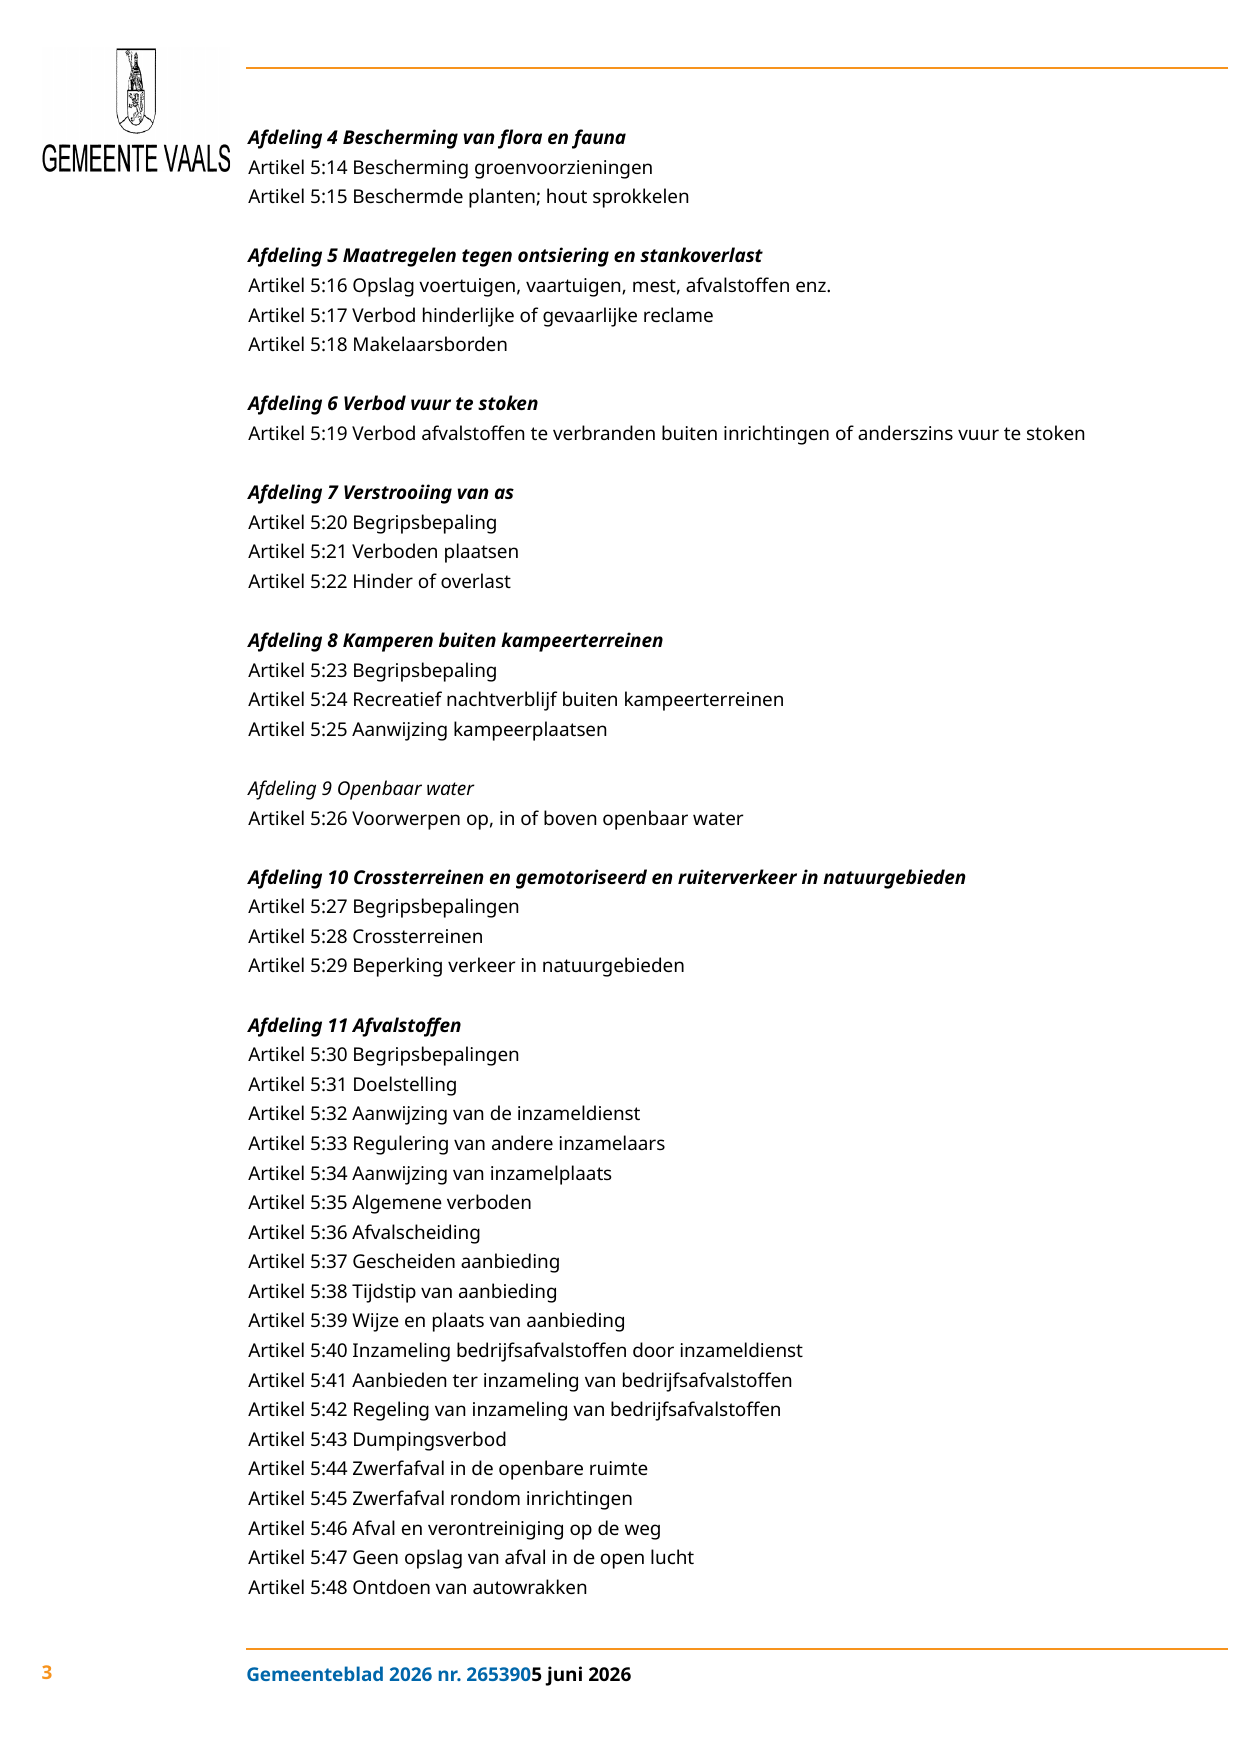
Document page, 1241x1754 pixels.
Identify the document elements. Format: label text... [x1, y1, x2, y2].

text Artikel 5:34 Aanwijzing van inzamelplaats [248, 1160, 1152, 1186]
text Artikel 5:25 Aanwijzing kampeerplaatsen [248, 716, 1152, 742]
text Artikel 5:20 Begripsbepaling [248, 509, 1152, 535]
text Artikel 5:41 Aanbieden ter inzameling van bedrijfsafvalstoffen [248, 1367, 1152, 1393]
text Artikel 5:14 Bescherming groenvoorzieningen [248, 154, 1152, 180]
text Artikel 5:28 Crossterreinen [248, 923, 1152, 949]
text Afdeling 8 Kamperen buiten kampeerterreinen [248, 627, 1152, 653]
text Artikel 5:17 Verbod hinderlijke of gevaarlijke reclame [248, 302, 1152, 328]
text Artikel 5:33 Regulering van andere inzamelaars [248, 1130, 1152, 1156]
text Artikel 5:15 Beschermde planten; hout sprokkelen [248, 183, 1152, 209]
text Artikel 5:30 Begripsbepalingen [248, 1041, 1152, 1067]
text Afdeling 11 Afvalstoffen [248, 1012, 1152, 1038]
text Artikel 5:46 Afval en verontreiniging op de weg [248, 1515, 1152, 1541]
text Artikel 5:23 Begripsbepaling [248, 657, 1152, 683]
text Artikel 5:42 Regeling van inzameling van bedrijfsafvalstoffen [248, 1396, 1152, 1422]
text Artikel 5:36 Afvalscheiding [248, 1219, 1152, 1245]
text Artikel 5:32 Aanwijzing van de inzameldienst [248, 1101, 1152, 1126]
text Artikel 5:37 Gescheiden aanbieding [248, 1248, 1152, 1274]
text Artikel 5:19 Verbod afvalstoffen te verbranden buiten inrichtingen of anderszins vuur te stoken [248, 420, 1152, 446]
text Artikel 5:47 Geen opslag van afval in de open lucht [248, 1544, 1152, 1570]
text Artikel 5:27 Begripsbepalingen [248, 893, 1152, 919]
text Artikel 5:48 Ontdoen van autowrakken [248, 1574, 1152, 1600]
text Artikel 5:22 Hinder of overlast [248, 568, 1152, 594]
text Artikel 5:29 Beperking verkeer in natuurgebieden [248, 953, 1152, 978]
text Afdeling 9 Openbaar water [248, 775, 1152, 801]
text Artikel 5:44 Zwerfafval in de openbare ruimte [248, 1456, 1152, 1481]
text Artikel 5:24 Recreatief nachtverblijf buiten kampeerterreinen [248, 686, 1152, 712]
text Artikel 5:26 Voorwerpen op, in of boven openbaar water [248, 805, 1152, 831]
text Artikel 5:21 Verboden plaatsen [248, 538, 1152, 564]
text Afdeling 4 Bescherming van flora en fauna [248, 124, 1152, 150]
text Artikel 5:43 Dumpingsverbod [248, 1426, 1152, 1452]
text Afdeling 10 Crossterreinen en gemotoriseerd en ruiterverkeer in natuurgebieden [248, 864, 1152, 890]
text Artikel 5:31 Doelstelling [248, 1071, 1152, 1097]
text Artikel 5:16 Opslag voertuigen, vaartuigen, mest, afvalstoffen enz. [248, 272, 1152, 298]
text Artikel 5:35 Algemene verboden [248, 1189, 1152, 1215]
text Artikel 5:18 Makelaarsborden [248, 331, 1152, 357]
text Afdeling 6 Verbod vuur te stoken [248, 391, 1152, 416]
text Artikel 5:38 Tijdstip van aanbieding [248, 1278, 1152, 1304]
text Artikel 5:45 Zwerfafval rondom inrichtingen [248, 1485, 1152, 1511]
text Artikel 5:39 Wijze en plaats van aanbieding [248, 1308, 1152, 1333]
picture [41, 47, 231, 172]
text Afdeling 5 Maatregelen tegen ontsiering en stankoverlast [248, 243, 1152, 268]
text Artikel 5:40 Inzameling bedrijfsafvalstoffen door inzameldienst [248, 1337, 1152, 1363]
text Afdeling 7 Verstrooiing van as [248, 479, 1152, 505]
